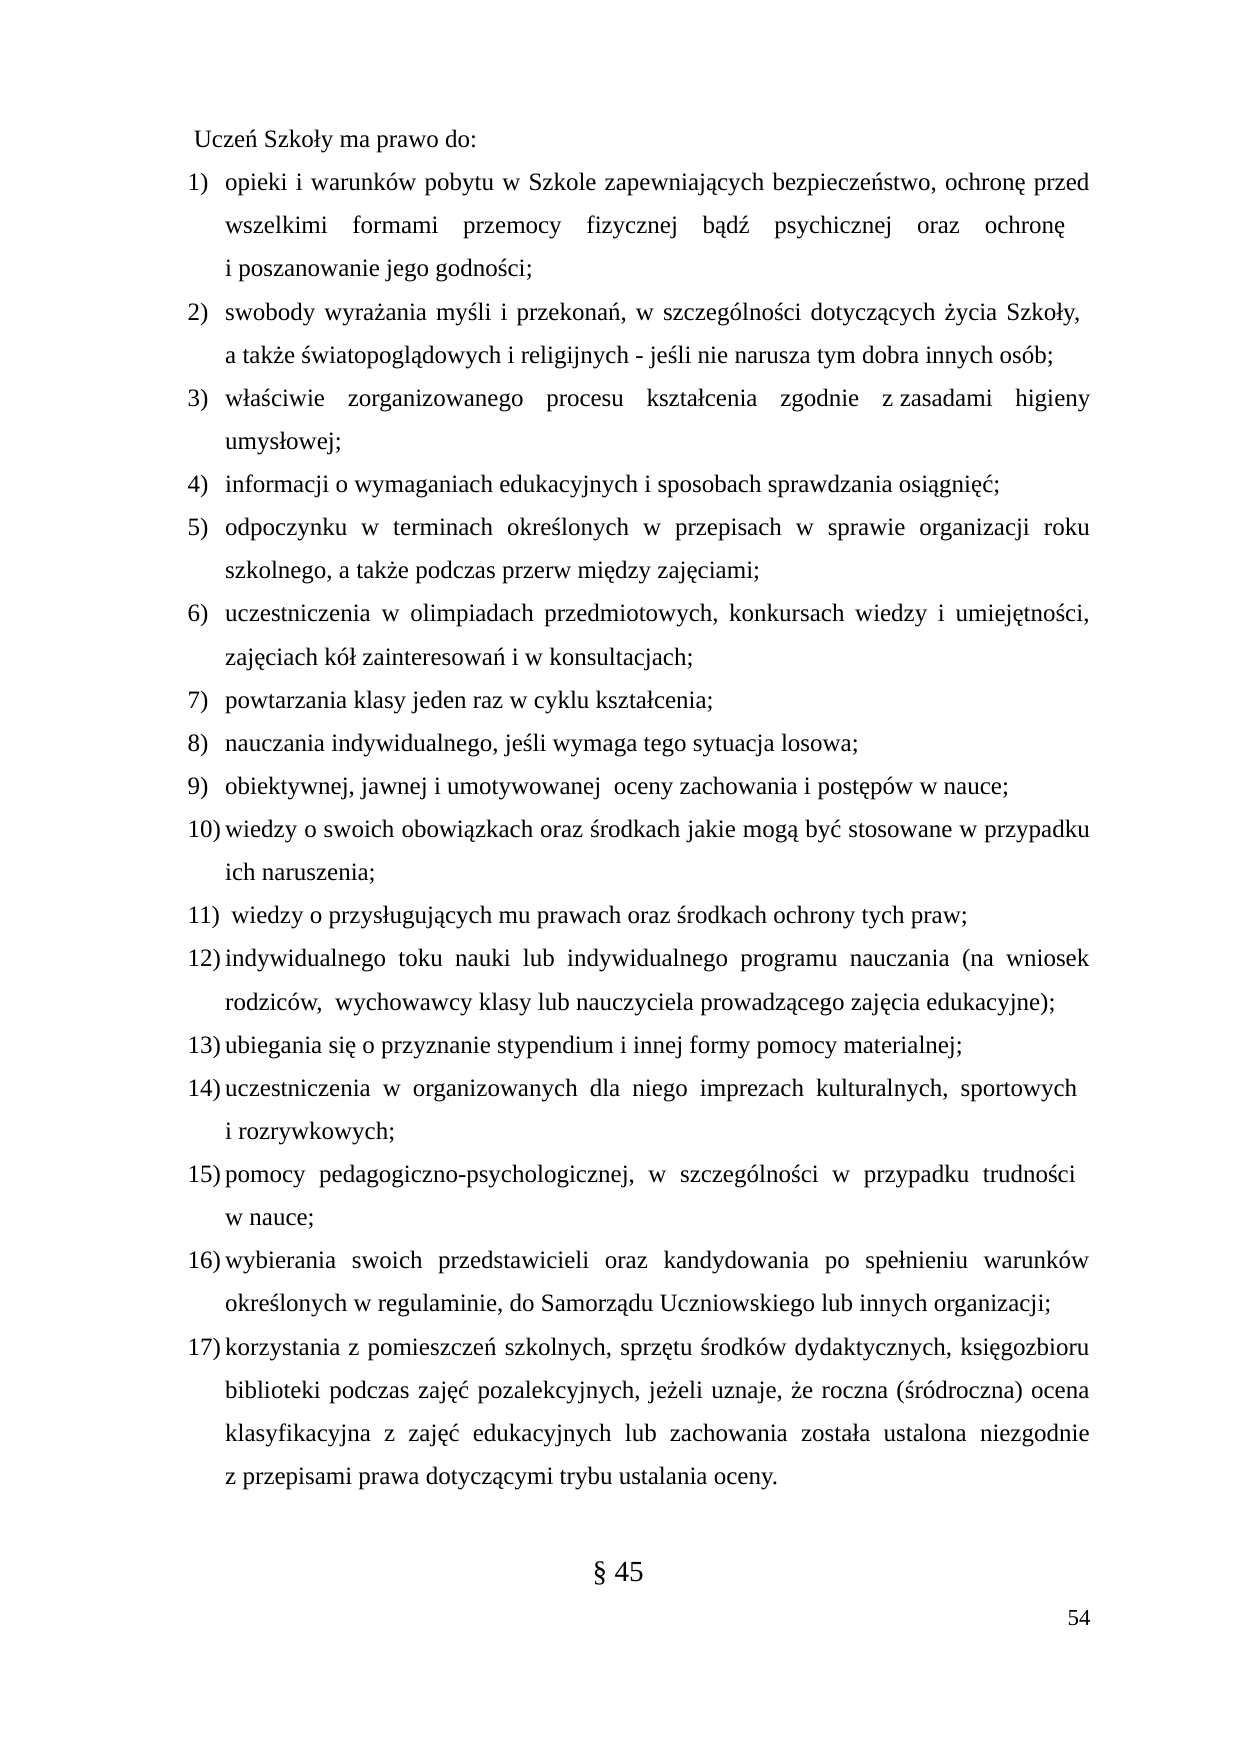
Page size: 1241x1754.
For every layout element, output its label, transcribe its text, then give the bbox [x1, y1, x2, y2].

list wiedzy o swoich obowiązkach oraz środkach jakie mogą być stosowane w przypadku ich naruszenia; [187, 814, 1090, 886]
list uczestniczenia w olimpiadach przedmiotowych, konkursach wiedzy i umiejętności, zajęciach kół zainteresowań i w konsultacjach; [187, 598, 1090, 670]
list wybierania swoich przedstawicieli oraz kandydowania po spełnieniu warunków określonych w regulaminie, do Samorządu Uczniowskiego lub innych organizacji; [187, 1245, 1090, 1317]
list indywidualnego toku nauki lub indywidualnego programu nauczania (na wniosek rodziców, wychowawcy klasy lub nauczyciela prowadzącego zajęcia edukacyjne); [187, 943, 1090, 1015]
list wiedzy o przysługujących mu prawach oraz środkach ochrony tych praw; [187, 900, 1090, 929]
list obiektywnej, jawnej i umotywowanej oceny zachowania i postępów w nauce; [187, 771, 1090, 800]
list korzystania z pomieszczeń szkolnych, sprzętu środków dydaktycznych, księgozbioru biblioteki podczas zajęć pozalekcyjnych, jeżeli uznaje, że roczna (śródroczna) ocena klasyfikacyjna z zajęć edukacyjnych lub zachowania została ustalona niezgodnie z przepisami prawa dotyczącymi trybu ustalania oceny. [187, 1332, 1090, 1490]
list swobody wyrażania myśli i przekonań, w szczególności dotyczących życia Szkoły, a także światopoglądowych i religijnych - jeśli nie narusza tym dobra innych osób; [187, 297, 1090, 368]
list odpoczynku w terminach określonych w przepisach w sprawie organizacji roku szkolnego, a także podczas przerw między zajęciami; [187, 512, 1090, 584]
text Uczeń Szkoły ma prawo do: [150, 124, 1090, 153]
text § 45 [519, 1554, 1090, 1588]
list opieki i warunków pobytu w Szkole zapewniających bezpieczeństwo, ochronę przed wszelkimi formami przemocy fizycznej bądź psychicznej oraz ochronę i poszanowanie jego godności; [187, 167, 1090, 282]
list ubiegania się o przyznanie stypendium i innej formy pomocy materialnej; [187, 1030, 1090, 1058]
list właściwie zorganizowanego procesu kształcenia zgodnie z zasadami higieny umysłowej; [187, 383, 1090, 455]
list nauczania indywidualnego, jeśli wymaga tego sytuacja losowa; [187, 728, 1090, 757]
list uczestniczenia w organizowanych dla niego imprezach kulturalnych, sportowych i rozrywkowych; [187, 1073, 1090, 1145]
list informacji o wymaganiach edukacyjnych i sposobach sprawdzania osiągnięć; [187, 469, 1090, 498]
list pomocy pedagogiczno-psychologicznej, w szczególności w przypadku trudności w nauce; [187, 1159, 1090, 1231]
list powtarzania klasy jeden raz w cyklu kształcenia; [187, 685, 1090, 713]
